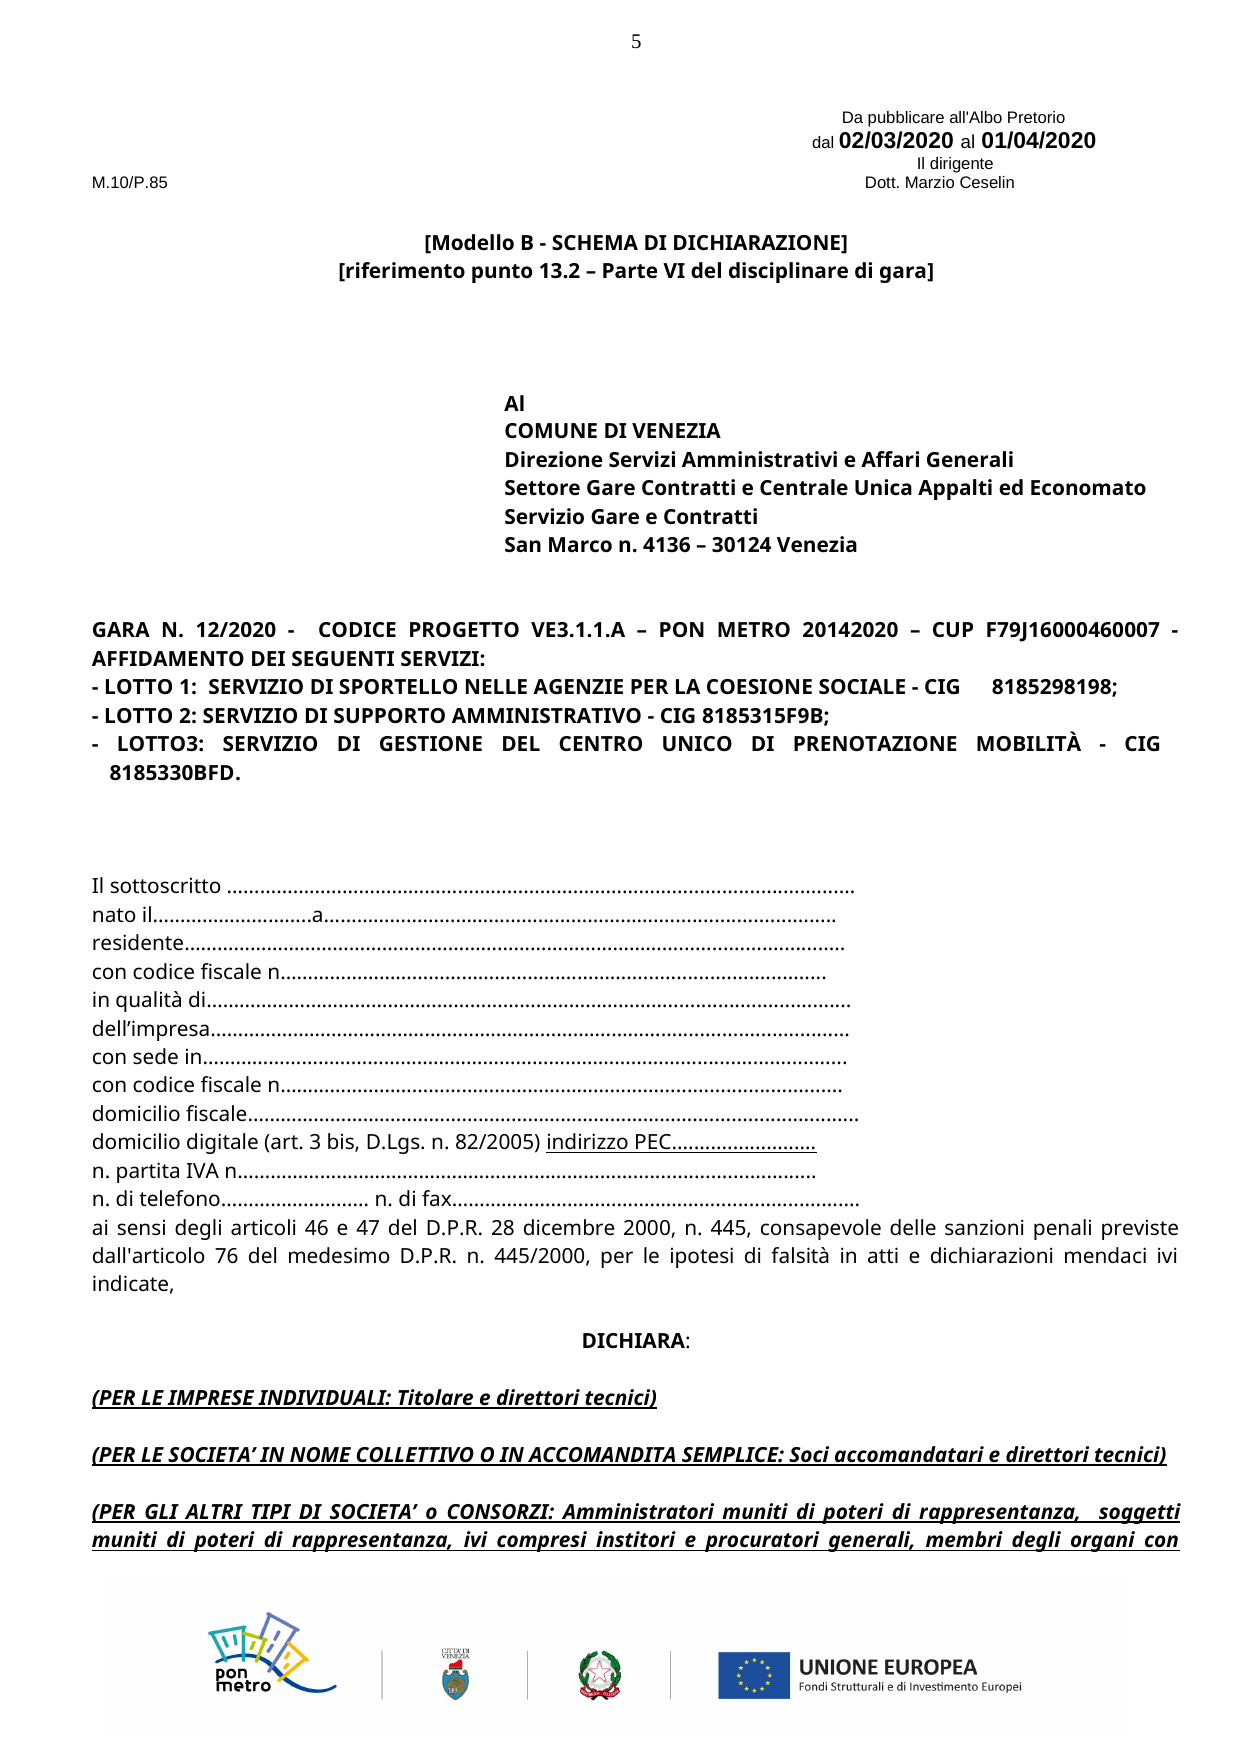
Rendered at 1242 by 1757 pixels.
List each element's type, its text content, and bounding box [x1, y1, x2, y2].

text (PER LE SOCIETA’ IN NOME COLLETTIVO O IN ACCOMANDITA SEMPLICE: Soci accomandatari e direttori tecnici) [92, 1440, 1180, 1469]
text n. partita IVA n………………………………………………………………................................. [92, 1156, 1180, 1184]
subtitle Servizio Gare e Contratti [504, 502, 1180, 530]
text n. di telefono……………………… n. di fax………………………………………….......................... [92, 1184, 1180, 1213]
text muniti di poteri di rappresentanza, ivi compresi institori e procuratori generali, membri degli organi con [92, 1523, 1180, 1550]
text dell’impresa……………………………………………………………….…………............................... [92, 1014, 1180, 1042]
text (PER GLI ALTRI TIPI DI SOCIETA’ o CONSORZI: Amministratori muniti di poteri di rappresentanza, soggetti [92, 1497, 1180, 1521]
text GARA N. 12/2020 - CODICE PROGETTO VE3.1.1.A – PON METRO 20142020 – CUP F79J16000460007 - AFFIDAMENTO DEI SEGUENTI SERVIZI: [92, 616, 1180, 672]
subtitle Direzione Servizi Amministrativi e Affari Generali [504, 445, 1180, 473]
picture [99, 1573, 1133, 1735]
subtitle Settore Gare Contratti e Centrale Unica Appalti ed Economato [504, 473, 1180, 502]
text nato il………………………..a……………………………………………………….............................. [92, 900, 1180, 928]
text [Modello B - SCHEMA DI DICHIARAZIONE] [92, 228, 1180, 256]
text San Marco n. 4136 – 30124 Venezia [504, 530, 1180, 559]
text con codice fiscale n……………………………………………………………................................. [92, 1071, 1180, 1099]
text residente……………………………………………………………………………….............................. [92, 928, 1180, 957]
text in qualità di…………………………………………………………………………................................. [92, 985, 1180, 1014]
text Il sottoscritto ………………………………………………………………………..............................… [92, 871, 1180, 900]
text - LOTTO3: SERVIZIO DI GESTIONE DEL CENTRO UNICO DI PRENOTAZIONE MOBILITÀ - CIG 8185330BFD. [92, 729, 1180, 786]
subtitle COMUNE DI VENEZIA [504, 416, 1180, 445]
text [riferimento punto 13.2 – Parte VI del disciplinare di gara] [92, 256, 1180, 284]
text - LOTTO 2: SERVIZIO DI SUPPORTO AMMINISTRATIVO - CIG 8185315F9B; [92, 701, 1180, 729]
text ai sensi degli articoli 46 e 47 del D.P.R. 28 dicembre 2000, n. 445, consapevole delle sanzioni penali previste dall'articolo 76 del medesimo D.P.R. n. 445/2000, per le ipotesi di falsità in atti e dichiarazioni mendaci ivi indicate, [92, 1213, 1180, 1298]
text con sede in…………………………………………………………………………….............................. [92, 1042, 1180, 1071]
text DICHIARA: [92, 1326, 1180, 1355]
text (PER LE IMPRESE INDIVIDUALI: Titolare e direttori tecnici) [92, 1383, 1180, 1412]
text - LOTTO 1: SERVIZIO DI SPORTELLO NELLE AGENZIE PER LA COESIONE SOCIALE - CIG 8185298198; [92, 672, 1180, 701]
text domicilio digitale (art. 3 bis, D.Lgs. n. 82/2005) indirizzo PEC.......................… [92, 1127, 1180, 1156]
text domicilio fiscale……………………………………………………………………….............................. [92, 1099, 1180, 1127]
text con codice fiscale n…………………………………………...……………................................. [92, 957, 1180, 985]
subtitle Al [504, 391, 1180, 416]
